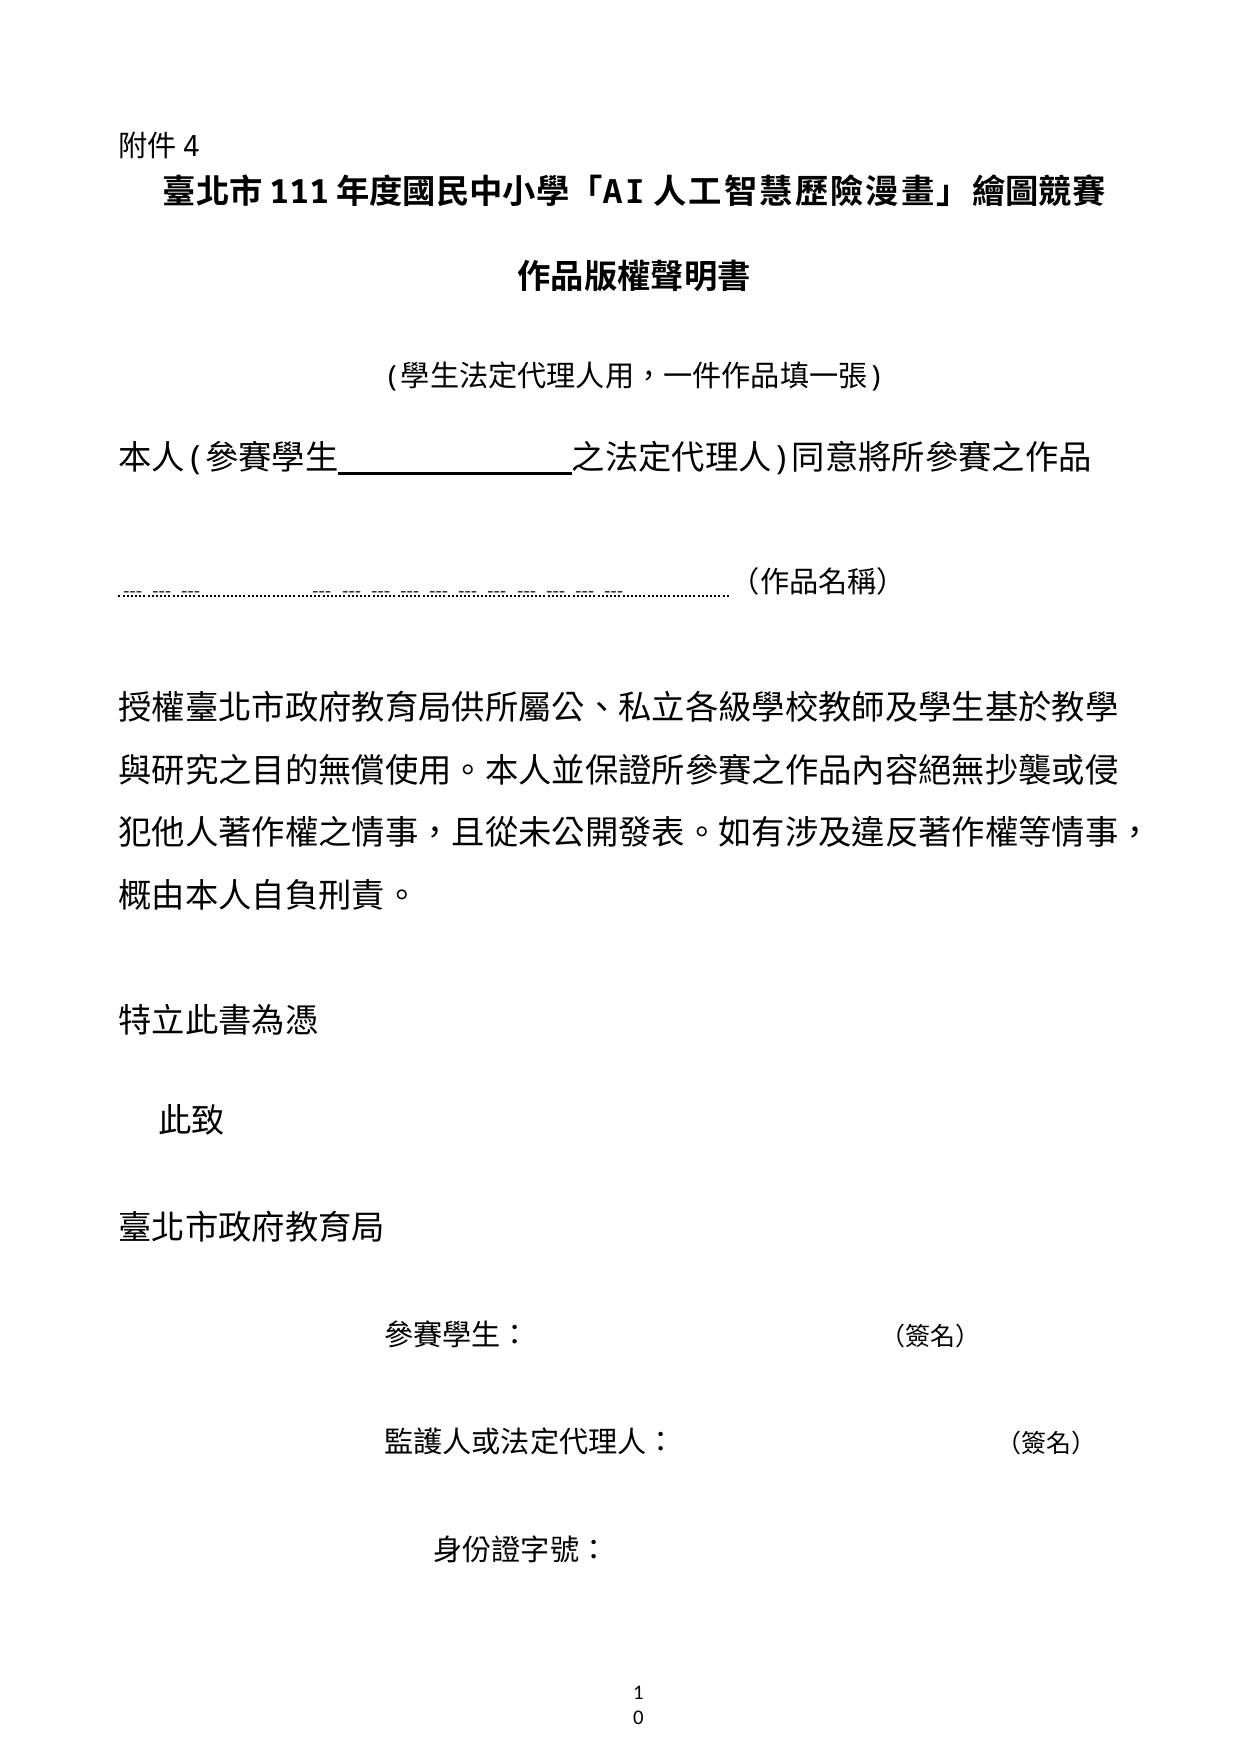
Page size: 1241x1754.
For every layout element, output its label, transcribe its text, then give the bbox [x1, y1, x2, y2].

text 監護人或法定代理人： （簽名） [118, 1398, 1150, 1461]
text 參賽學生： （簽名） [118, 1291, 1150, 1353]
text 作品版權聲明書 [118, 232, 1150, 295]
text 臺北市111年度國民中小學「AI人工智慧歷險漫畫」繪圖競賽 [118, 165, 1150, 213]
text 臺北市政府教育局 [118, 1183, 1150, 1246]
text 附件4 [118, 102, 1150, 165]
text 特立此書為憑 [118, 976, 1150, 1038]
text (學生法定代理人用，一件作品填一張) [118, 332, 1150, 395]
text 本人(參賽學生 之法定代理人)同意將所參賽之作品 [118, 413, 1150, 476]
text 此致 [118, 1076, 1150, 1138]
text ﹍﹍﹍ ﹍﹍﹍﹍﹍﹍﹍﹍﹍﹍﹍ （作品名稱） [118, 538, 1150, 601]
text 身份證字號： [118, 1506, 1150, 1568]
text 授權臺北市政府教育局供所屬公、私立各級學校教師及學生基於教學與研究之目的無償使用。本人並保證所參賽之作品內容絕無抄襲或侵犯他人著作權之情事，且從未公開發表。如有涉及違反著作權等情事，概由本人自負刑責。 [118, 663, 1150, 913]
